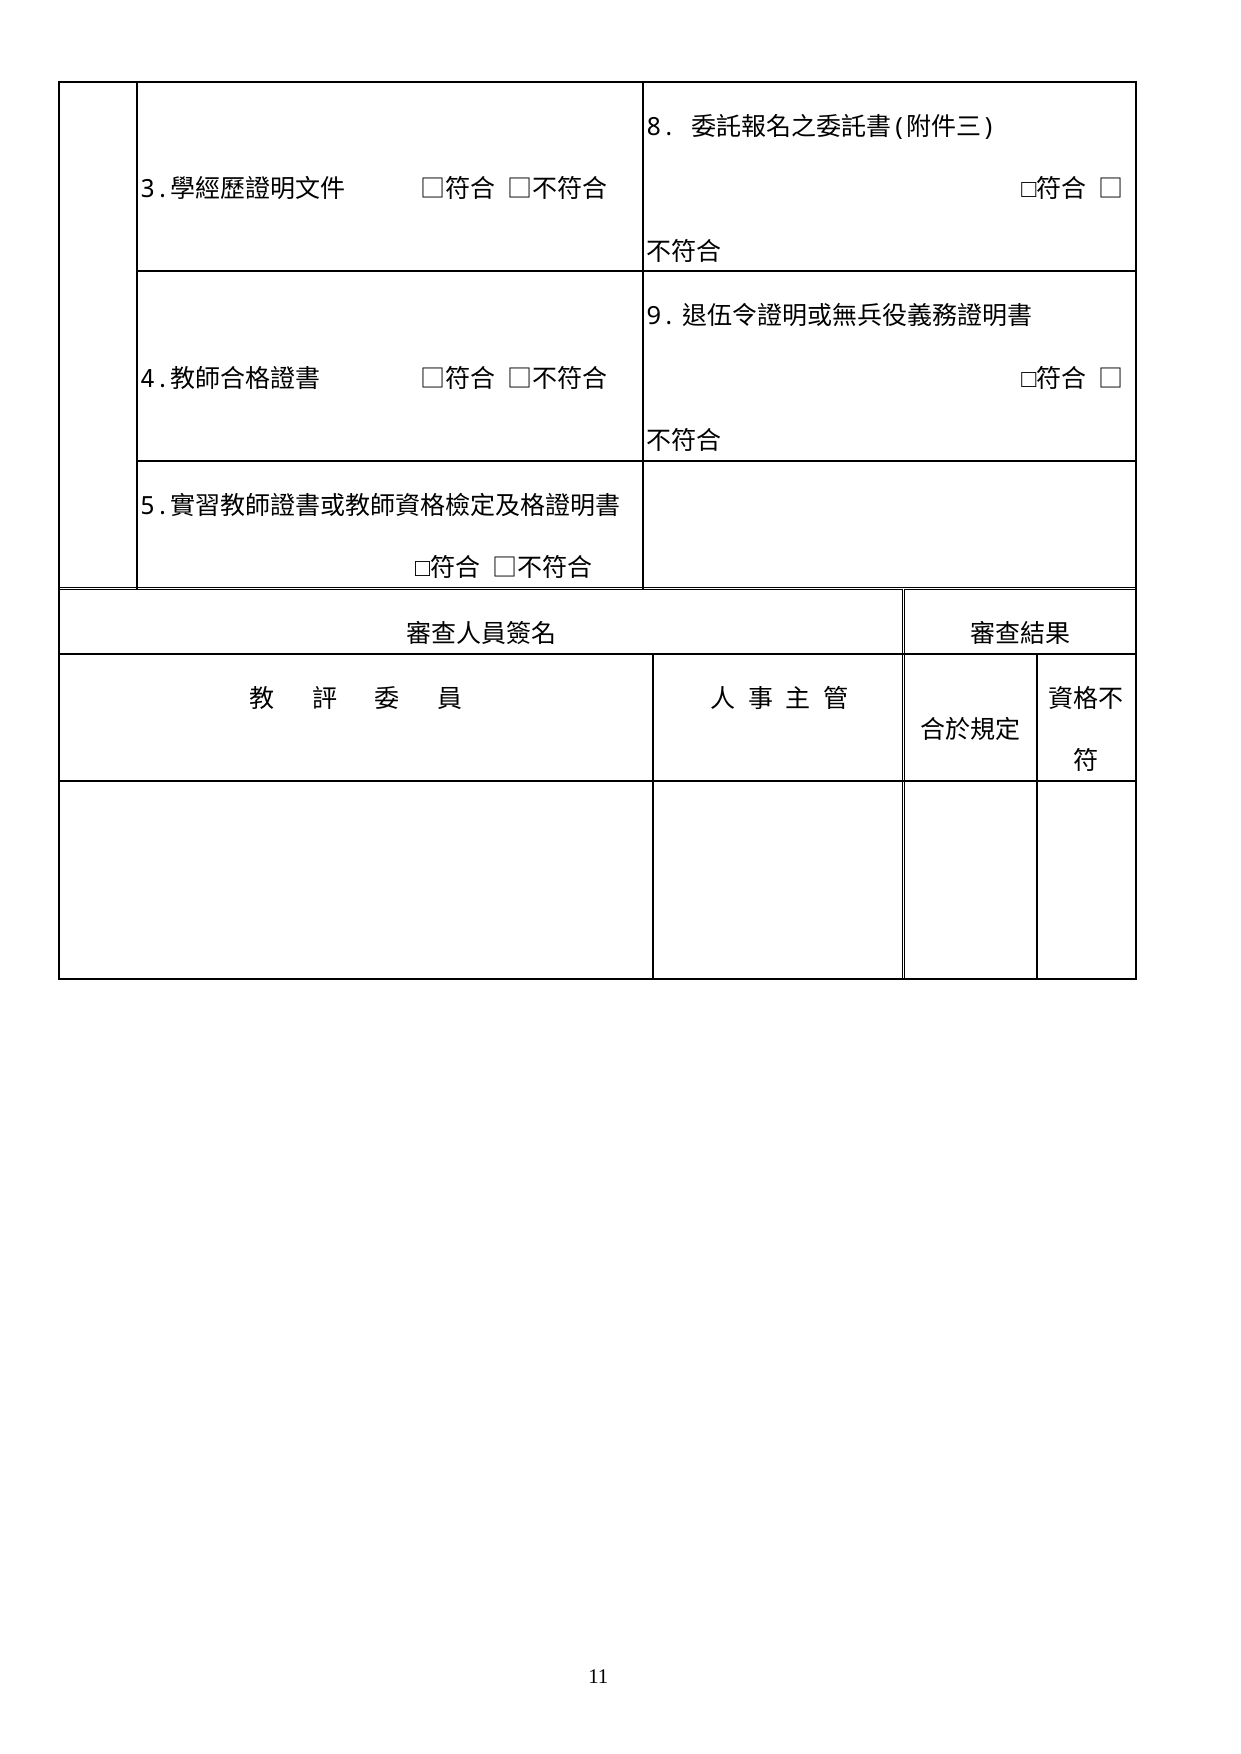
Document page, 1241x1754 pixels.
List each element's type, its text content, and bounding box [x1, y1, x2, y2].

table_cell 人 事 主 管 [654, 655, 902, 779]
table_cell 4.教師合格證書 □符合 □不符合 [138, 272, 642, 460]
table_cell 9. 退伍令證明或無兵役義務證明書 □符合 □不符合 [644, 272, 1135, 460]
table_cell [654, 782, 902, 978]
table_cell 合於規定 [905, 655, 1036, 779]
table_cell [60, 782, 652, 978]
table_cell [1038, 782, 1135, 978]
table_cell 審查人員簽名 [60, 590, 902, 652]
table_cell 審查結果 [905, 590, 1135, 652]
table_cell 8. 委託報名之委託書(附件三) □符合 □不符合 [644, 83, 1135, 270]
table_cell 5.實習教師證書或教師資格檢定及格證明書 □符合 □不符合 [138, 462, 642, 587]
table_cell [905, 782, 1036, 978]
table_cell 教 評 委 員 [60, 655, 652, 779]
table_header [60, 83, 136, 587]
table_cell [644, 462, 1135, 587]
table_cell 資格不符 [1038, 655, 1135, 779]
table_cell 3.學經歷證明文件 □符合 □不符合 [138, 83, 642, 270]
